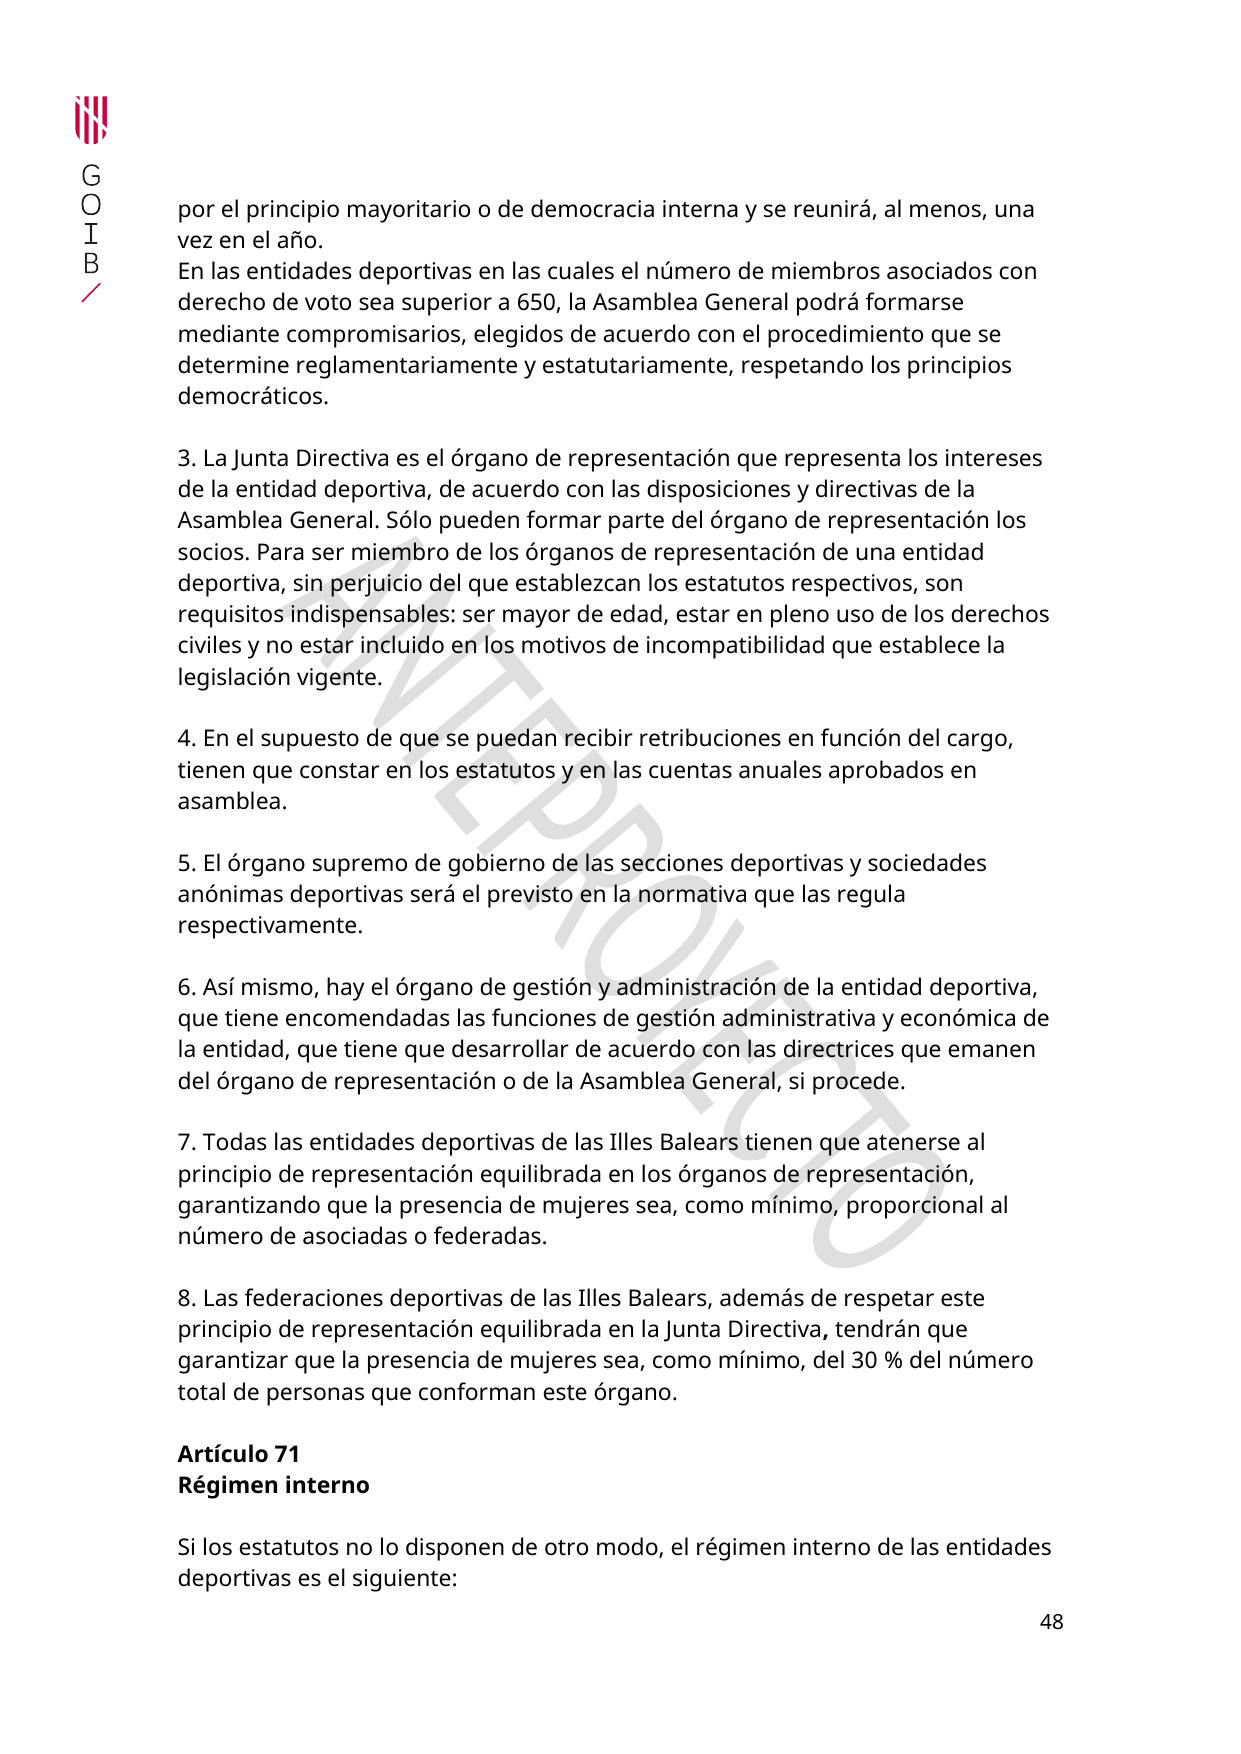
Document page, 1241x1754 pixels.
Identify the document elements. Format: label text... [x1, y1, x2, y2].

list La prestación de fianzas o garantías. [741, 1041, 856, 1096]
text 7. Todas las entidades deportivas de las Illes Balears tienen que atenerse al principio de representación equilibrada en los órganos de representación, garantizando que la presencia de mujeres sea, como mínimo, proporcional al número de asociadas o federadas. [177, 1126, 1064, 1251]
list La suspensión temporal de servicios, actividades, competiciones o autorizaciones. [768, 1139, 843, 1205]
text 7. Todas las entidades deportivas de las Illes Balears tienen que atenerse al principio de representación equilibrada en los órganos de representación, garantizando que la presencia de mujeres sea, como mínimo, proporcional al número de asociadas o federadas. [830, 1163, 929, 1251]
text 3. La Junta Directiva es el órgano de representación que representa los intereses de la entidad deportiva, de acuerdo con las disposiciones y directivas de la Asamblea General. Sólo pueden formar parte del órgano de representación los socios. Para ser miembro de los órganos de representación de una entidad deportiva, sin perjuicio del que establezcan los estatutos respectivos, son requisitos indispensables: ser mayor de edad, estar en pleno uso de los derechos civiles y no estar incluido en los motivos de incompatibilidad que establece la legislación vigente. [177, 442, 1064, 692]
text Medidas provisionales [467, 622, 496, 649]
text Medidas provisionales [276, 535, 424, 670]
list La prestación de fianzas o garantías. [667, 976, 818, 1096]
text 8. Las federaciones deportivas de las Illes Balears, además de respetar este principio de representación equilibrada en la Junta Directiva, tendrán que garantizar que la presencia de mujeres sea, como mínimo, del 30 % del número total de personas que conforman este órgano. [177, 1282, 1064, 1407]
text 5. El órgano supremo de gobierno de las secciones deportivas y sociedades anónimas deportivas será el previsto en la normativa que las regula respectivamente. [610, 891, 701, 940]
text 2. Estas medidas, que no tienen carácter de sanción, pueden consistir en: [593, 875, 718, 940]
text 6. Así mismo, hay el órgano de gestión y administración de la entidad deportiva, que tiene encomendadas las funciones de gestión administrativa y económica de la entidad, que tiene que desarrollar de acuerdo con las directrices que emanen del órgano de representación o de la Asamblea General, si procede. [177, 971, 1064, 1096]
text por el principio mayoritario o de democracia interna y se reunirá, al menos, una vez en el año. [177, 192, 1064, 255]
list La prestación de fianzas o garantías. [584, 971, 672, 996]
text Artículo 71 [177, 1438, 1064, 1469]
text En las entidades deportivas en las cuales el número de miembros asociados con derecho de voto sea superior a 650, la Asamblea General podrá formarse mediante compromisarios, elegidos de acuerdo con el procedimiento que se determine reglamentariamente y estatutariamente, respetando los principios democráticos. [177, 255, 1064, 411]
text 5. El órgano supremo de gobierno de las secciones deportivas y sociedades anónimas deportivas será el previsto en la normativa que las regula respectivamente. [177, 847, 586, 940]
text Medidas provisionales [335, 581, 457, 692]
text Medidas provisionales [481, 639, 545, 692]
text Si los estatutos no lo disponen de otro modo, el régimen interno de las entidades deportivas es el siguiente: [177, 1531, 1064, 1594]
text Medidas provisionales [406, 642, 473, 692]
text 4. En el supuesto de que se puedan recibir retribuciones en función del cargo, tienen que constar en los estatutos y en las cuentas anuales aprobados en asamblea. [456, 722, 1064, 816]
text 5. El órgano supremo de gobierno de las secciones deportivas y sociedades anónimas deportivas será el previsto en la normativa que las regula respectivamente. [569, 847, 1064, 940]
list La suspensión temporal de servicios, actividades, competiciones o autorizaciones. [813, 1147, 946, 1251]
text 2. Estas medidas, que no tienen carácter de sanción, pueden consistir en: [522, 847, 662, 940]
text Régimen interno [177, 1469, 1064, 1501]
text 4. En el supuesto de que se puedan recibir retribuciones en función del cargo, tienen que constar en los estatutos y en las cuentas anuales aprobados en asamblea. [177, 722, 520, 816]
list La prestación de fianzas o garantías. [636, 971, 776, 1048]
text 1. En cualquier momento de la tramitación del procedimiento sancionador, el órgano competente para iniciar el expediente puede decidir, mediante resolución motivada, las medidas provisionales que aseguren la eficacia de la resolución final que pudiera recaer, que se tienen que notificar a la persona interesada. [433, 722, 541, 816]
text 1. En cualquier momento de la tramitación del procedimiento sancionador, el órgano competente para iniciar el expediente puede decidir, mediante resolución motivada, las medidas provisionales que aseguren la eficacia de la resolución final que pudiera recaer, que se tienen que notificar a la persona interesada. [514, 748, 618, 816]
